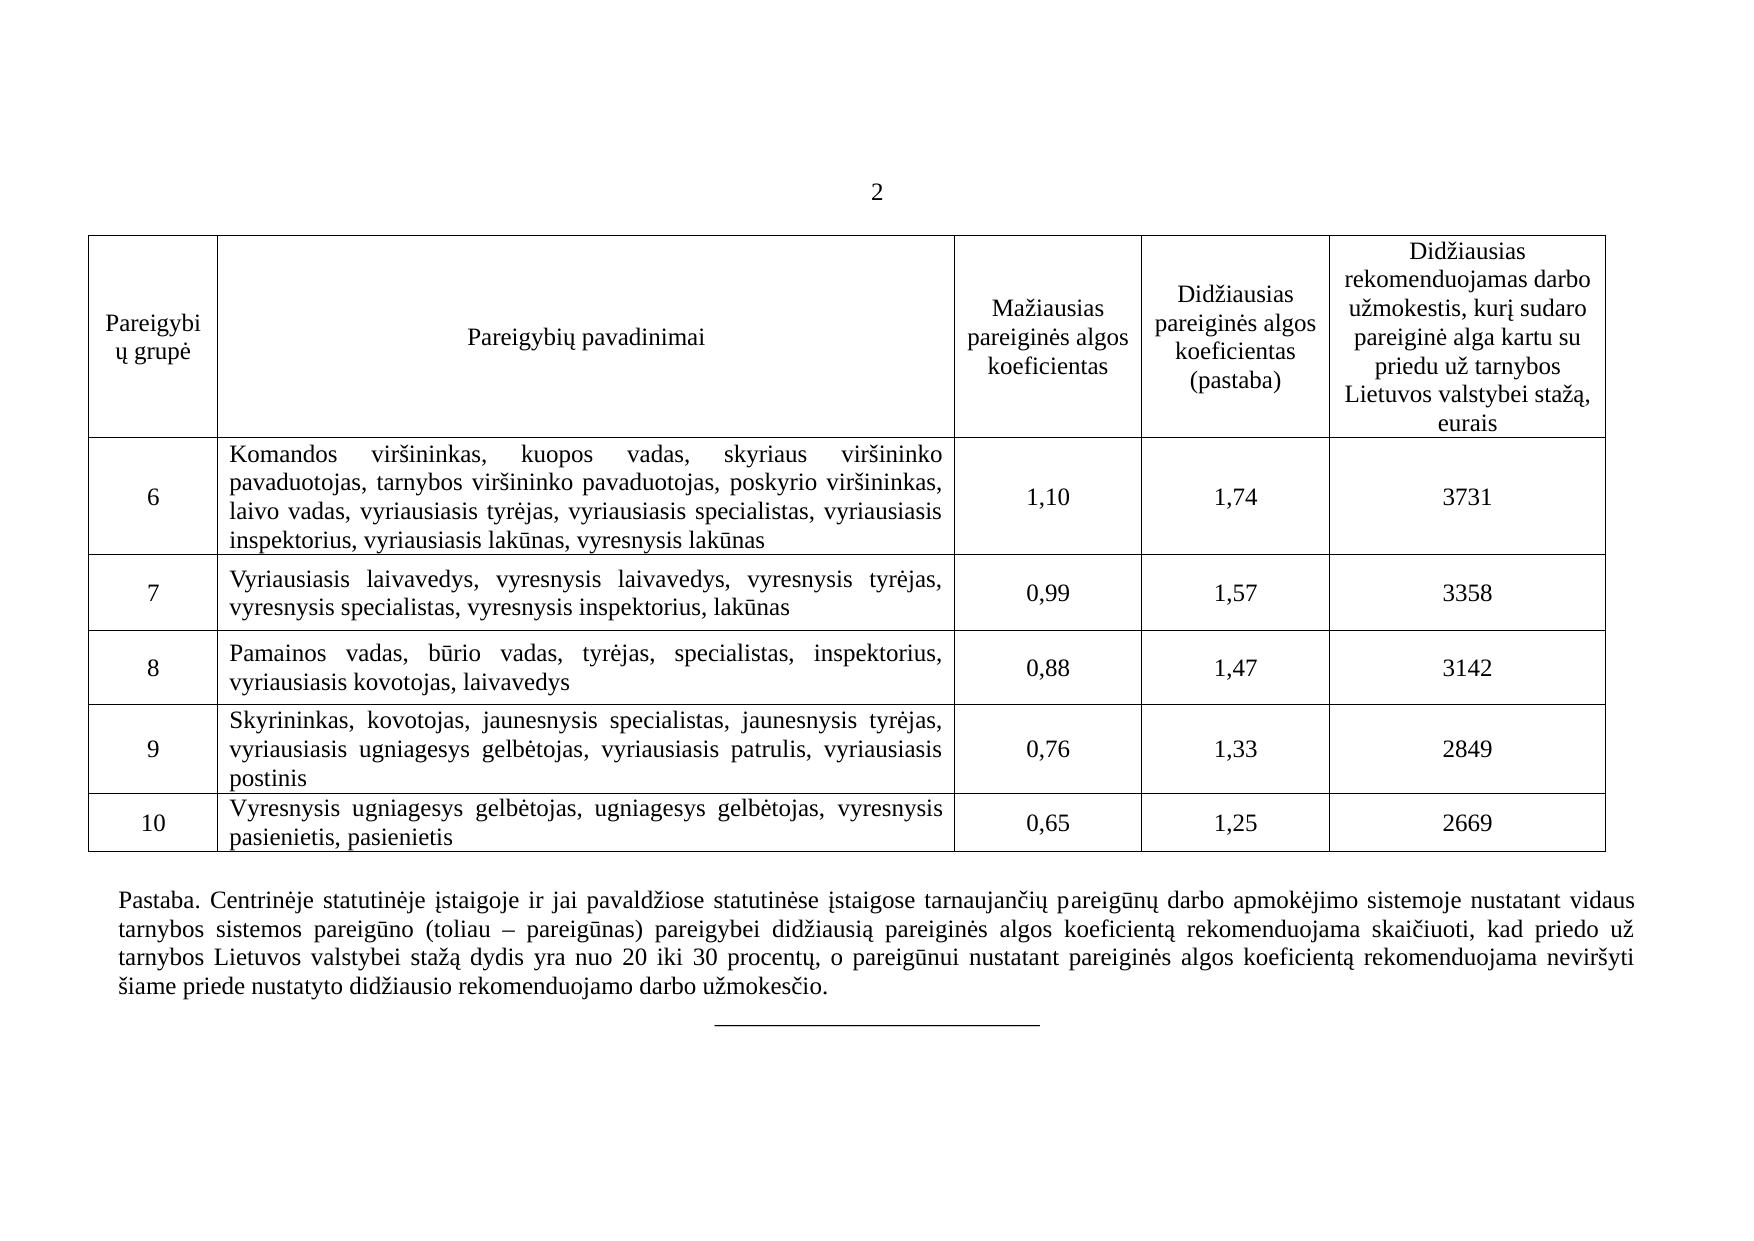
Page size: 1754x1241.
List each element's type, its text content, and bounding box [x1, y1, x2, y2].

table_cell 9 [89, 705, 217, 792]
table_cell 0,76 [955, 705, 1141, 792]
table_cell Skyrininkas, kovotojas, jaunesnysis specialistas, jaunesnysis tyrėjas, vyriausiasis ugniagesys gelbėtojas, vyriausiasis patrulis, vyriausiasis postinis [218, 705, 954, 792]
table_header Didžiausias pareiginės algos koeficientas (pastaba) [1142, 236, 1329, 437]
table_cell 1,33 [1142, 705, 1329, 792]
table_header Didžiausias rekomenduojamas darbo užmokestis, kurį sudaro pareiginė alga kartu su priedu už tarnybos Lietuvos valstybei stažą, eurais [1330, 236, 1605, 437]
table_cell Komandos viršininkas, kuopos vadas, skyriaus viršininko pavaduotojas, tarnybos viršininko pavaduotojas, poskyrio viršininkas, laivo vadas, vyriausiasis tyrėjas, vyriausiasis specialistas, vyriausiasis inspektorius, vyriausiasis lakūnas, vyresnysis lakūnas [218, 438, 954, 554]
table_cell 3358 [1330, 555, 1605, 630]
text Pastaba. Centrinėje statutinėje įstaigoje ir jai pavaldžiose statutinėse įstaigose tarnaujančių pareigūnų darbo apmokėjimo sistemoje nustatant vidaus tarnybos sistemos pareigūno (toliau – pareigūnas) pareigybei didžiausią pareiginės algos koeficientą rekomenduojama skaičiuoti, kad priedo už tarnybos Lietuvos valstybei stažą dydis yra nuo 20 iki 30 procentų, o pareigūnui nustatant pareiginės algos koeficientą rekomenduojama neviršyti šiame priede nustatyto didžiausio rekomenduojamo darbo užmokesčio. [118, 885, 1636, 1000]
table_header Mažiausias pareiginės algos koeficientas [955, 236, 1141, 437]
table_cell 2849 [1330, 705, 1605, 792]
table_cell 8 [89, 631, 217, 704]
table_cell 1,74 [1142, 438, 1329, 554]
table_cell 6 [89, 438, 217, 554]
table_cell 3731 [1330, 438, 1605, 554]
table_cell 0,99 [955, 555, 1141, 630]
table_cell Vyresnysis ugniagesys gelbėtojas, ugniagesys gelbėtojas, vyresnysis pasienietis, pasienietis [218, 794, 954, 851]
table_cell Pamainos vadas, būrio vadas, tyrėjas, specialistas, inspektorius, vyriausiasis kovotojas, laivavedys [218, 631, 954, 704]
table_cell 1,47 [1142, 631, 1329, 704]
table_cell 3142 [1330, 631, 1605, 704]
table_cell 1,25 [1142, 794, 1329, 851]
table_header Pareigybių grupė [89, 236, 217, 437]
table_header Pareigybių pavadinimai [218, 236, 954, 437]
table_cell 0,65 [955, 794, 1141, 851]
table_cell 1,10 [955, 438, 1141, 554]
table_cell 2669 [1330, 794, 1605, 851]
table_cell Vyriausiasis laivavedys, vyresnysis laivavedys, vyresnysis tyrėjas, vyresnysis specialistas, vyresnysis inspektorius, lakūnas [218, 555, 954, 630]
text __________________________ [118, 1000, 1636, 1029]
table_cell 7 [89, 555, 217, 630]
table_cell 1,57 [1142, 555, 1329, 630]
table_cell 10 [89, 794, 217, 851]
table_cell 0,88 [955, 631, 1141, 704]
